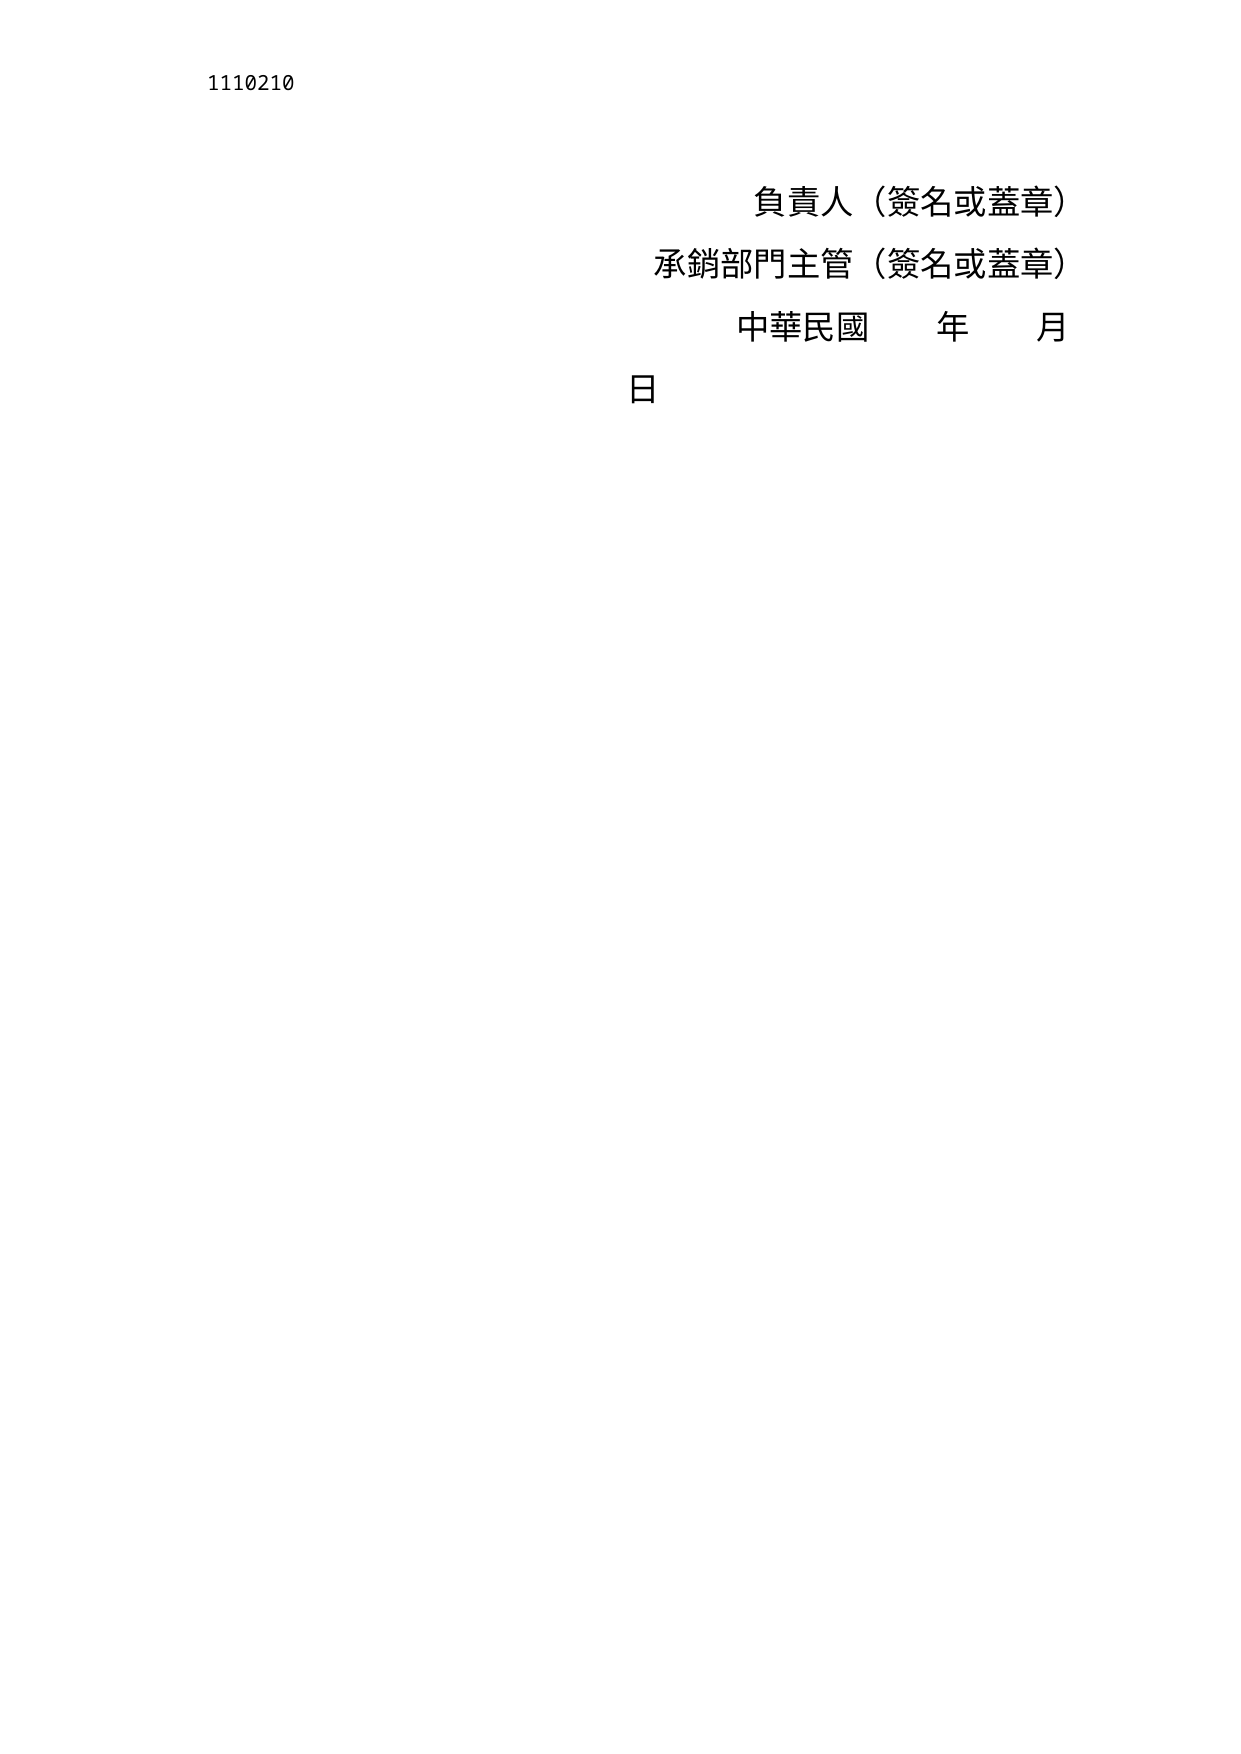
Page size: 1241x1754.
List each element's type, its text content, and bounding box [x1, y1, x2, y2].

text 承銷部門主管（簽名或蓋章） [207, 221, 1087, 283]
text 負責人（簽名或蓋章） [207, 158, 1087, 221]
text 中華民國 年 月 日 [207, 283, 1078, 408]
